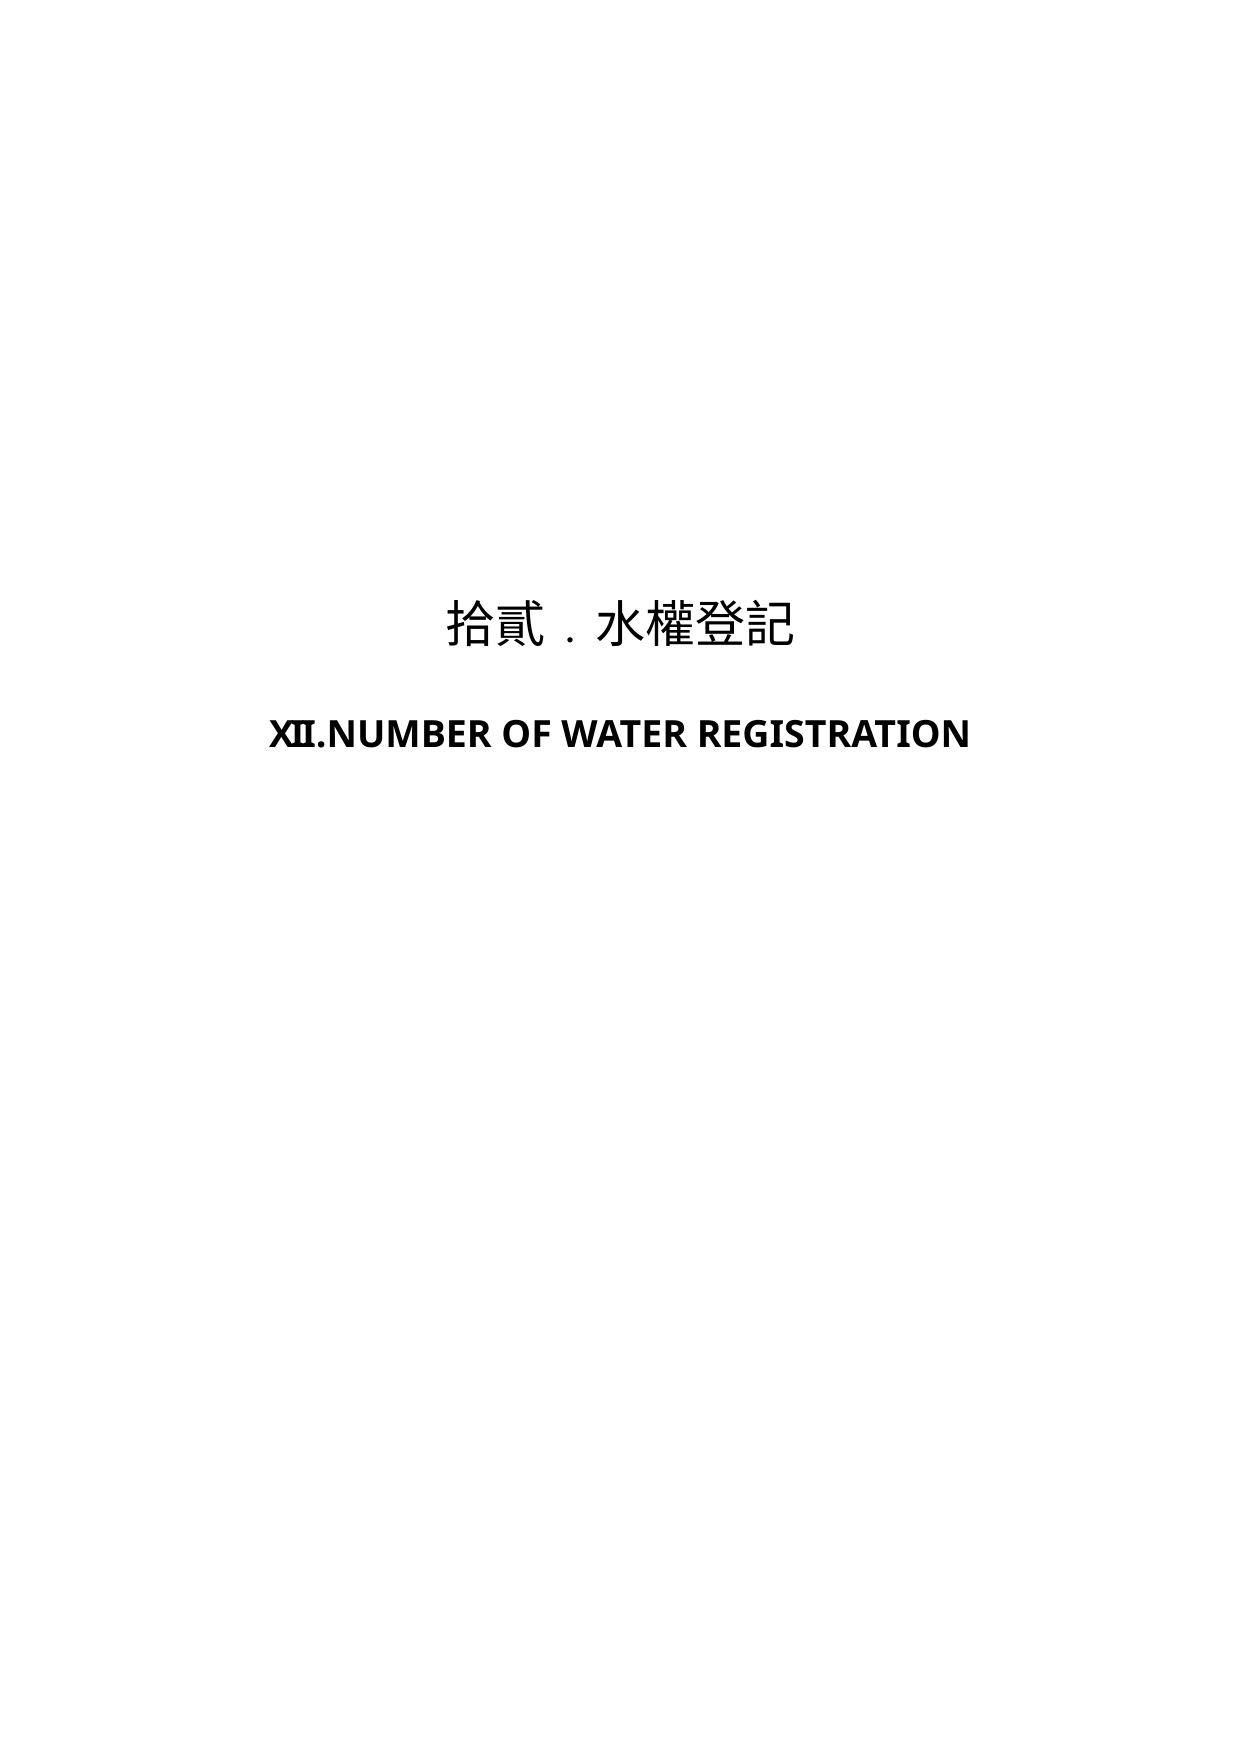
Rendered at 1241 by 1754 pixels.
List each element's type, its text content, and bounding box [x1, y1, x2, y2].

text 拾貳﹒水權登記 [187, 583, 1053, 658]
text XII.NUMBER OF WATER REGISTRATION [187, 696, 1053, 771]
